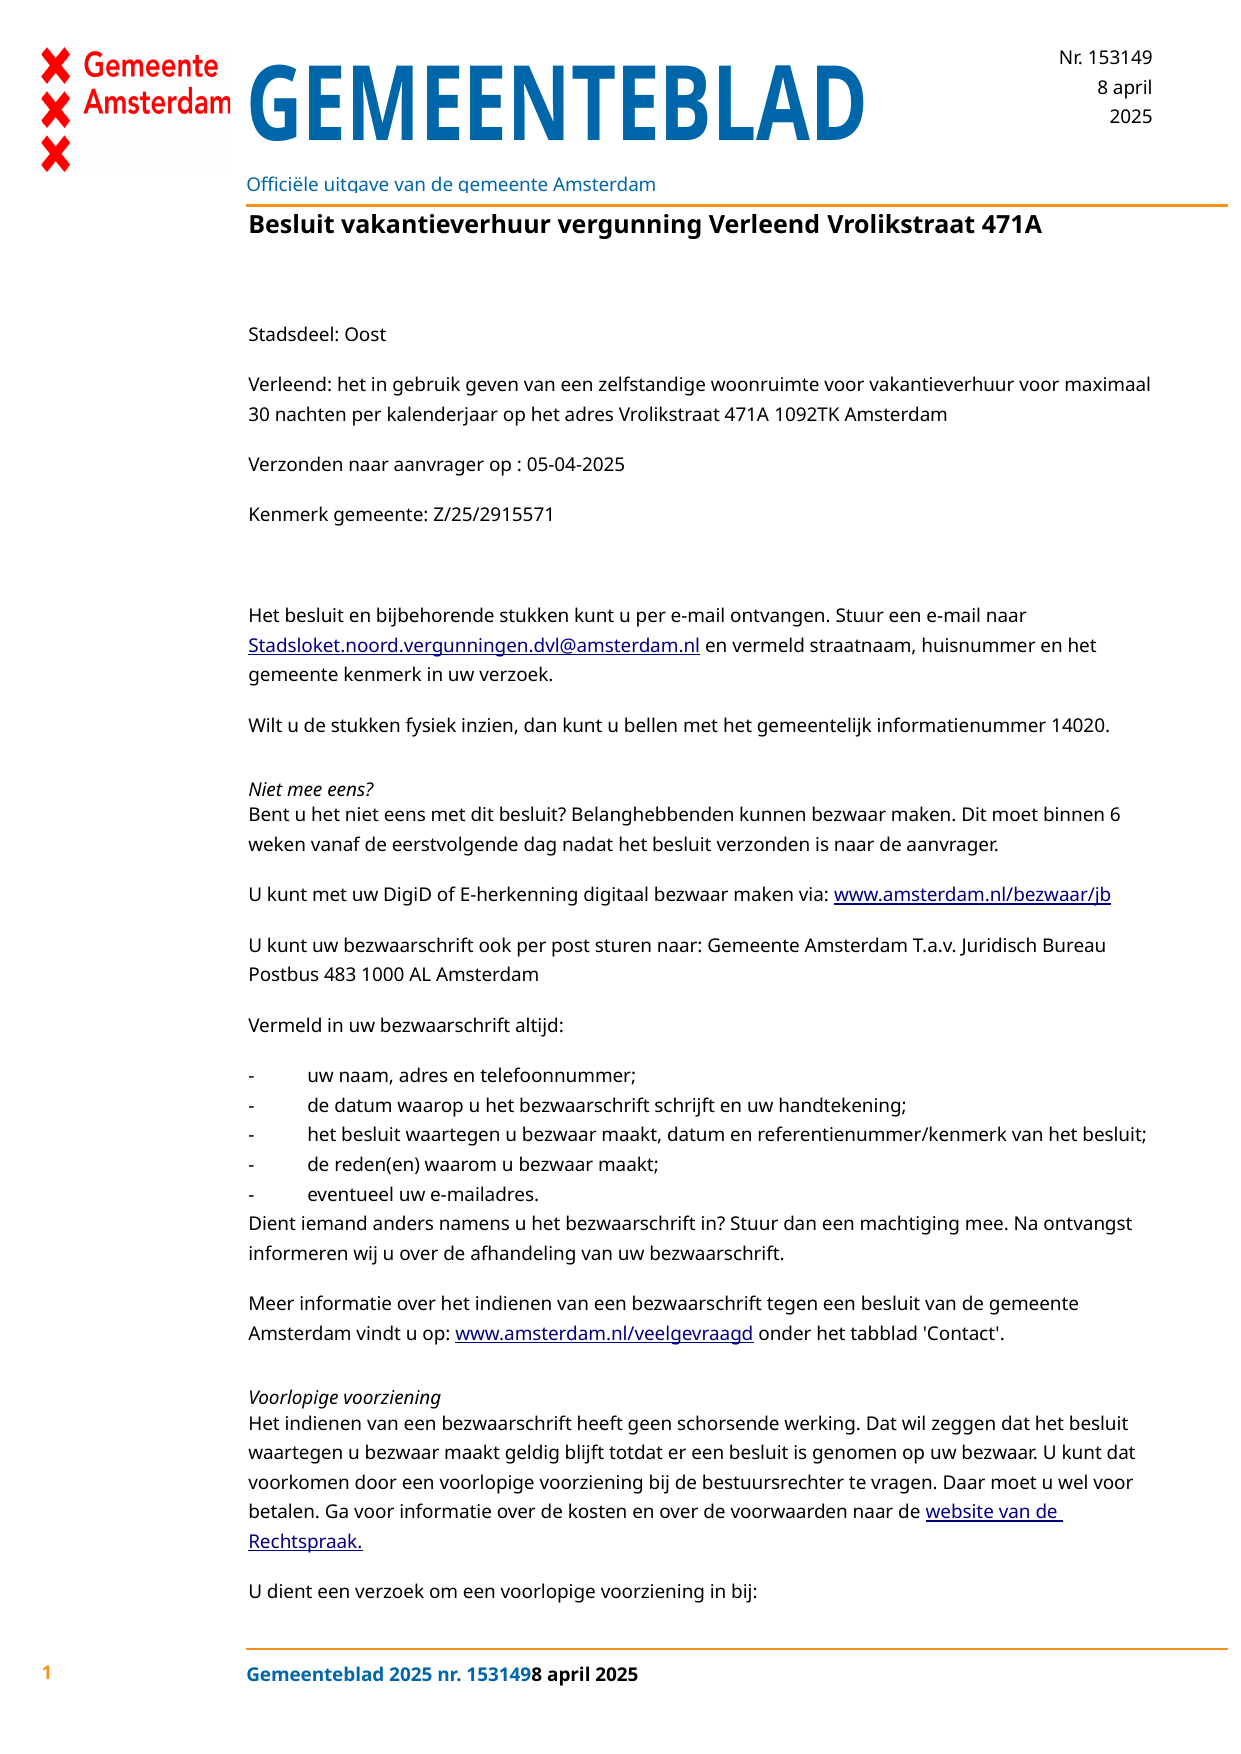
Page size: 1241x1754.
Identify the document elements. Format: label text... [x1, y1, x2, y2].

text U kunt met uw DigiD of E-herkenning digitaal bezwaar maken via: www.amsterdam.nl/bezwaar/jb [248, 882, 1152, 907]
text Verzonden naar aanvrager op : 05-04-2025 [248, 451, 1152, 477]
text Niet mee eens? [248, 776, 1152, 802]
text Stadsdeel: Oost [248, 321, 1152, 346]
text U dient een verzoek om een voorlopige voorziening in bij: [248, 1578, 1152, 1604]
text Vermeld in uw bezwaarschrift altijd: [248, 1012, 1152, 1038]
list eventueel uw e-mailadres. [248, 1181, 1152, 1207]
text Meer informatie over het indienen van een bezwaarschrift tegen een besluit van de gemeente Amsterdam vindt u op: www.amsterdam.nl/veelgevraagd onder het tabblad 'Contact'. [248, 1290, 1152, 1346]
list de reden(en) waarom u bezwaar maakt; [248, 1151, 1152, 1177]
text Besluit vakantieverhuur vergunning Verleend Vrolikstraat 471A [248, 207, 1152, 241]
text Dient iemand anders namens u het bezwaarschrift in? Stuur dan een machtiging mee. Na ontvangst informeren wij u over de afhandeling van uw bezwaarschrift. [248, 1210, 1152, 1266]
list de datum waarop u het bezwaarschrift schrijft en uw handtekening; [248, 1092, 1152, 1118]
text Voorlopige voorziening [248, 1384, 1152, 1410]
text Kenmerk gemeente: Z/25/2915571 [248, 502, 1152, 527]
text Verleend: het in gebruik geven van een zelfstandige woonruimte voor vakantieverhuur voor maximaal 30 nachten per kalenderjaar op het adres Vrolikstraat 471A 1092TK Amsterdam [248, 371, 1152, 426]
picture [41, 47, 231, 172]
text Wilt u de stukken fysiek inzien, dan kunt u bellen met het gemeentelijk informatienummer 14020. [248, 712, 1152, 738]
list het besluit waartegen u bezwaar maakt, datum en referentienummer/kenmerk van het besluit; [248, 1122, 1152, 1147]
list uw naam, adres en telefoonnummer; [248, 1062, 1152, 1088]
text Het indienen van een bezwaarschrift heeft geen schorsende werking. Dat wil zeggen dat het besluit waartegen u bezwaar maakt geldig blijft totdat er een besluit is genomen op uw bezwaar. U kunt dat voorkomen door een voorlopige voorziening bij de bestuursrechter te vragen. Daar moet u wel voor betalen. Ga voor informatie over de kosten en over de voorwaarden naar de website van de Rechtspraak. [248, 1410, 1152, 1554]
text Bent u het niet eens met dit besluit? Belanghebbenden kunnen bezwaar maken. Dit moet binnen 6 weken vanaf de eerstvolgende dag nadat het besluit verzonden is naar de aanvrager. [248, 802, 1152, 857]
text U kunt uw bezwaarschrift ook per post sturen naar: Gemeente Amsterdam T.a.v. Juridisch Bureau Postbus 483 1000 AL Amsterdam [248, 932, 1152, 987]
text Het besluit en bijbehorende stukken kunt u per e-mail ontvangen. Stuur een e-mail naar Stadsloket.noord.vergunningen.dvl@amsterdam.nl en vermeld straatnaam, huisnummer en het gemeente kenmerk in uw verzoek. [248, 602, 1152, 687]
